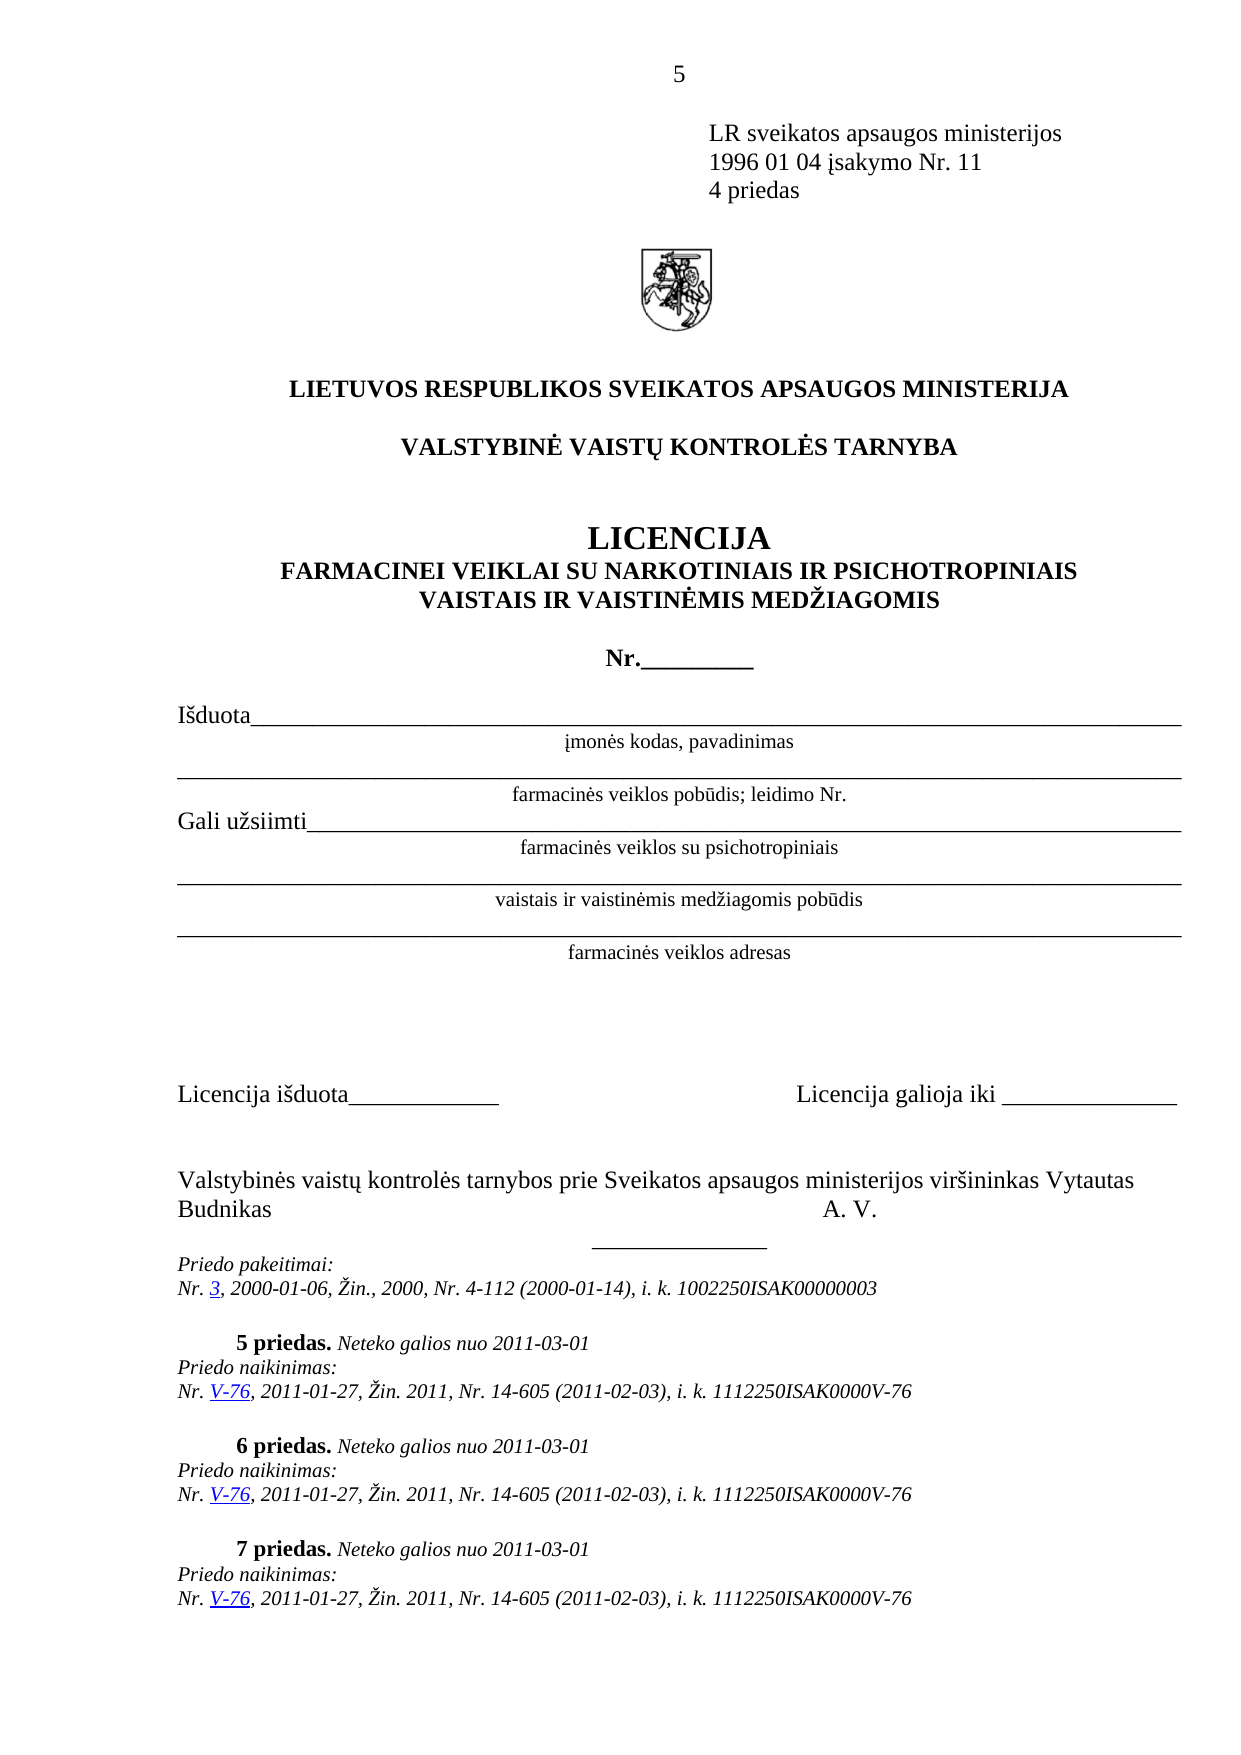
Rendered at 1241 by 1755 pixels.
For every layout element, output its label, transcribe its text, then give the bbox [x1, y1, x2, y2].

text Priedo naikinimas: [177, 1458, 1181, 1482]
text Gali užsiimti [177, 806, 1181, 834]
text Nr. V-76, 2011-01-27, Žin. 2011, Nr. 14-605 (2011-02-03), i. k. 1112250ISAK0000V-76 [177, 1482, 1181, 1506]
text įmonės kodas, pavadinimas [177, 729, 1181, 753]
text LIETUVOS RESPUBLIKOS SVEIKATOS APSAUGOS MINISTERIJA [177, 374, 1181, 403]
text 7 priedas. Neteko galios nuo 2011-03-01 [177, 1535, 1181, 1561]
text 4 priedas [177, 176, 1181, 204]
text Nr. V-76, 2011-01-27, Žin. 2011, Nr. 14-605 (2011-02-03), i. k. 1112250ISAK0000V-76 [177, 1586, 1181, 1609]
text Nr. V-76, 2011-01-27, Žin. 2011, Nr. 14-605 (2011-02-03), i. k. 1112250ISAK0000V-76 [177, 1379, 1181, 1403]
text farmacinės veiklos su psichotropiniais [177, 834, 1181, 859]
text Priedo naikinimas: [177, 1355, 1181, 1379]
text Nr. 3, 2000-01-06, Žin., 2000, Nr. 4-112 (2000-01-14), i. k. 1002250ISAK00000003 [177, 1276, 1181, 1300]
text 6 priedas. Neteko galios nuo 2011-03-01 [177, 1432, 1181, 1458]
text Priedo naikinimas: [177, 1561, 1181, 1586]
text farmacinės veiklos adresas [177, 940, 1181, 964]
text Valstybinės vaistų kontrolės tarnybos prie Sveikatos apsaugos ministerijos viršininkas Vytautas Budnikas A. V. [177, 1166, 1181, 1223]
text Licencija išduota____________ Licencija galioja iki ______________ [177, 1079, 1181, 1108]
text Nr._________ [177, 643, 1181, 671]
text farmacinės veiklos pobūdis; leidimo Nr. [177, 782, 1181, 806]
text VAISTAIS IR VAISTINĖMIS MEDŽIAGOMIS [177, 585, 1181, 614]
text Išduota [177, 700, 1181, 729]
text VALSTYBINĖ VAISTŲ KONTROLĖS TARNYBA [177, 432, 1181, 461]
text 1996 01 04 įsakymo Nr. 11 [177, 147, 1181, 176]
text vaistais ir vaistinėmis medžiagomis pobūdis [177, 887, 1181, 911]
text 5 priedas. Neteko galios nuo 2011-03-01 [177, 1329, 1181, 1355]
text LICENCIJA [177, 518, 1181, 556]
text ______________ [177, 1223, 1181, 1252]
text Priedo pakeitimai: [177, 1252, 1181, 1276]
text LR sveikatos apsaugos ministerijos [709, 118, 1181, 147]
text FARMACINEI VEIKLAI SU NARKOTINIAIS IR PSICHOTROPINIAIS [177, 556, 1181, 585]
